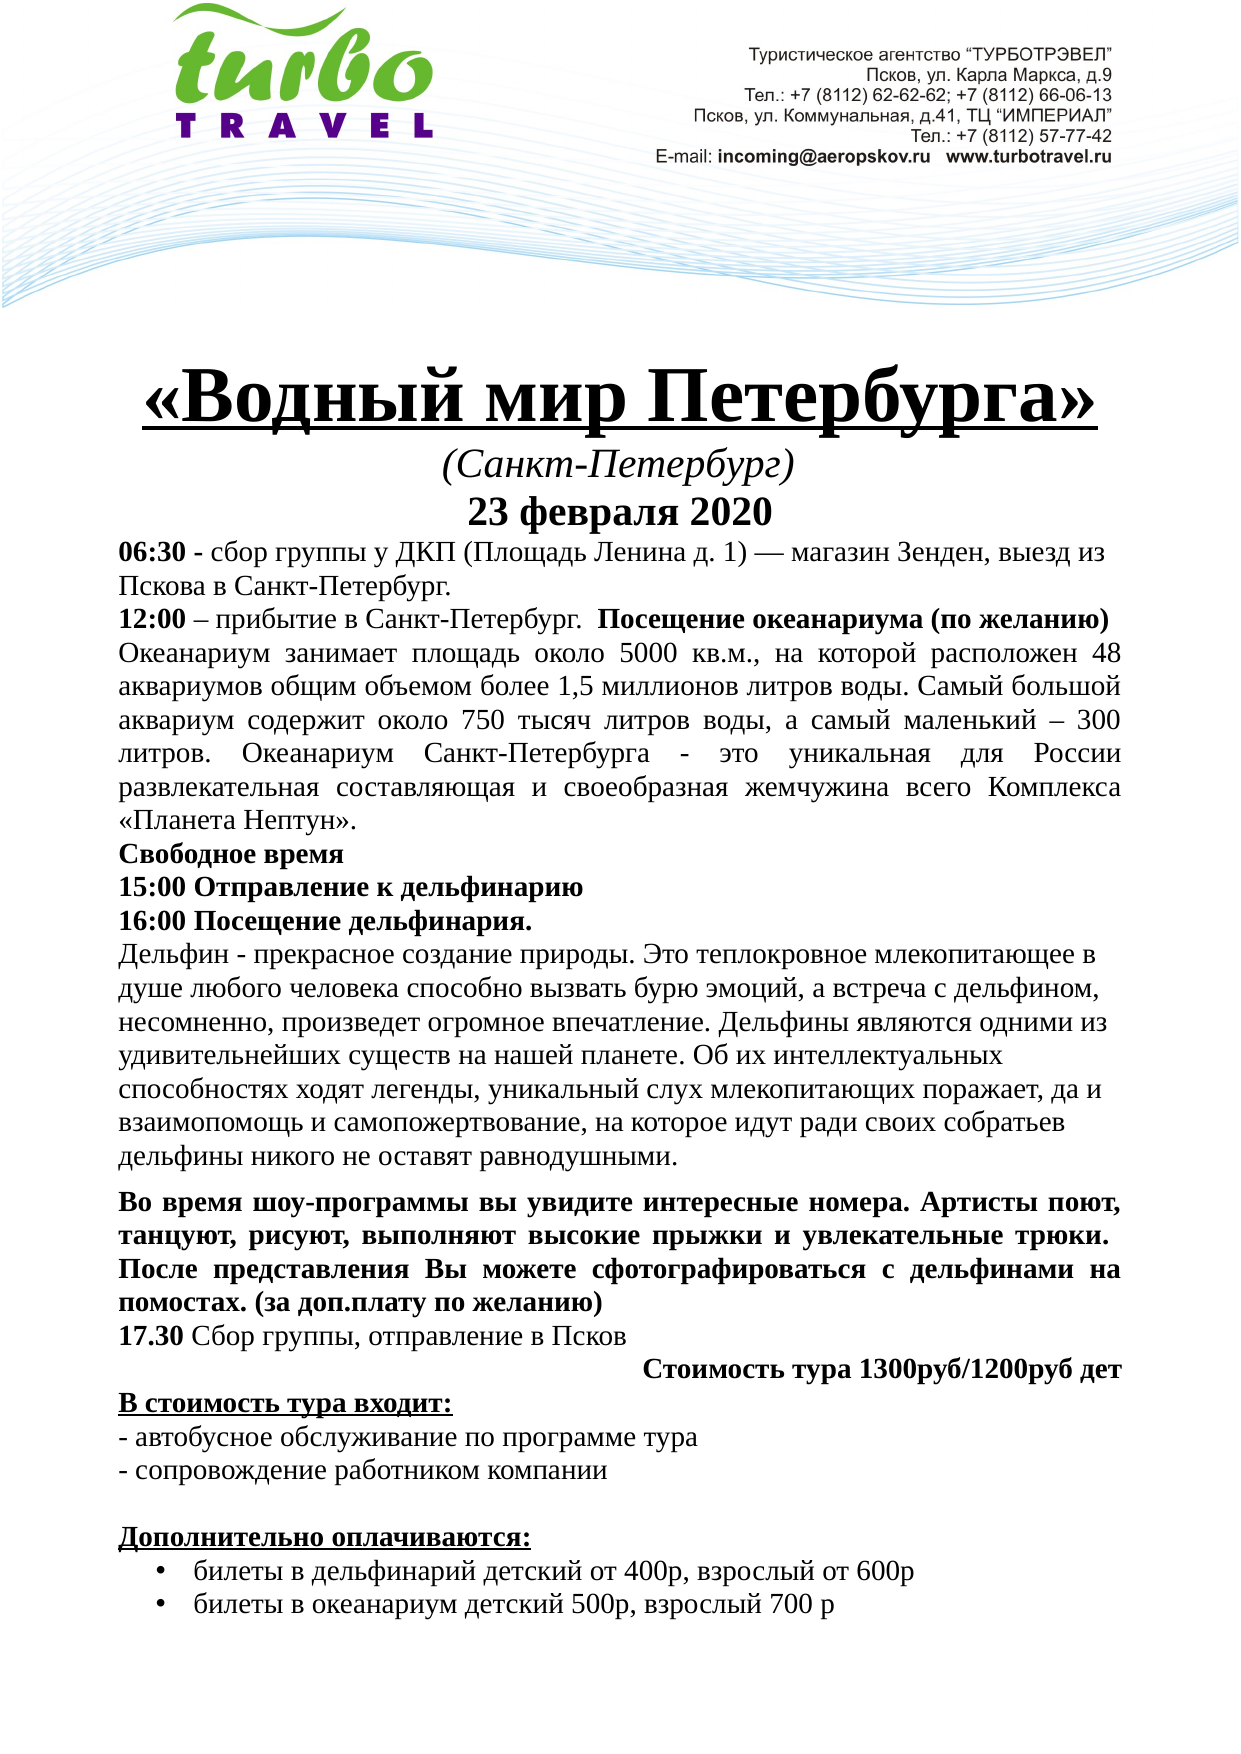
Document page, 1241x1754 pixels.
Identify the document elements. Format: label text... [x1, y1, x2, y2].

text В стоимость тура входит: [118, 1385, 1122, 1419]
text Стоимость тура 1300руб/1200руб дет [118, 1352, 1122, 1385]
text 16:00 Посещение дельфинария. [118, 903, 1122, 937]
text 23 февраля 2020 [118, 486, 1122, 534]
text Свободное время [118, 836, 1122, 869]
text (Санкт-Петербург) [118, 438, 1122, 486]
text 06:30 - сбор группы у ДКП (Площадь Ленина д. 1) — магазин Зенден, выезд из Пскова в Санкт-Петербург. [118, 534, 1122, 601]
text 15:00 Отправление к дельфинарию [118, 869, 1122, 903]
text - автобусное обслуживание по программе тура [118, 1419, 1122, 1452]
text Океанариум занимает площадь около 5000 кв.м., на которой расположен 48 аквариумов общим объемом более 1,5 миллионов литров воды. Самый большой аквариум содержит около 750 тысяч литров воды, а самый маленький – 300 литров. Океанариум Санкт-Петербурга - это уникальная для России развлекательная составляющая и своеобразная жемчужина всего Комплекса «Планета Нептун». [118, 635, 1122, 836]
text «Водный мир Петербурга» [118, 347, 1122, 438]
text 12:00 – прибытие в Санкт-Петербург. Посещение океанариума (по желанию) [118, 601, 1122, 635]
text Дополнительно оплачиваются: [118, 1519, 1122, 1553]
picture [2, 3, 1239, 308]
text - сопровождение работником компании [118, 1452, 1122, 1486]
text 17.30 Сбор группы, отправление в Псков [118, 1318, 1122, 1352]
text Во время шоу-программы вы увидите интересные номера. Артисты поют, танцуют, рисуют, выполняют высокие прыжки и увлекательные трюки. После представления Вы можете сфотографироваться с дельфинами на помостах. (за доп.плату по желанию) [118, 1184, 1122, 1318]
text Дельфин - прекрасное создание природы. Это теплокровное млекопитающее в душе любого человека способно вызвать бурю эмоций, а встреча с дельфином, несомненно, произведет огромное впечатление. Дельфины являются одними из удивительнейших существ на нашей планете. Об их интеллектуальных способностях ходят легенды, уникальный слух млекопитающих поражает, да и взаимопомощь и самопожертвование, на которое идут ради своих собратьев дельфины никого не оставят равнодушными. [118, 937, 1122, 1171]
list билеты в дельфинарий детский от 400р, взрослый от 600р [156, 1553, 1122, 1587]
list билеты в океанариум детский 500р, взрослый 700 р [156, 1587, 1122, 1620]
